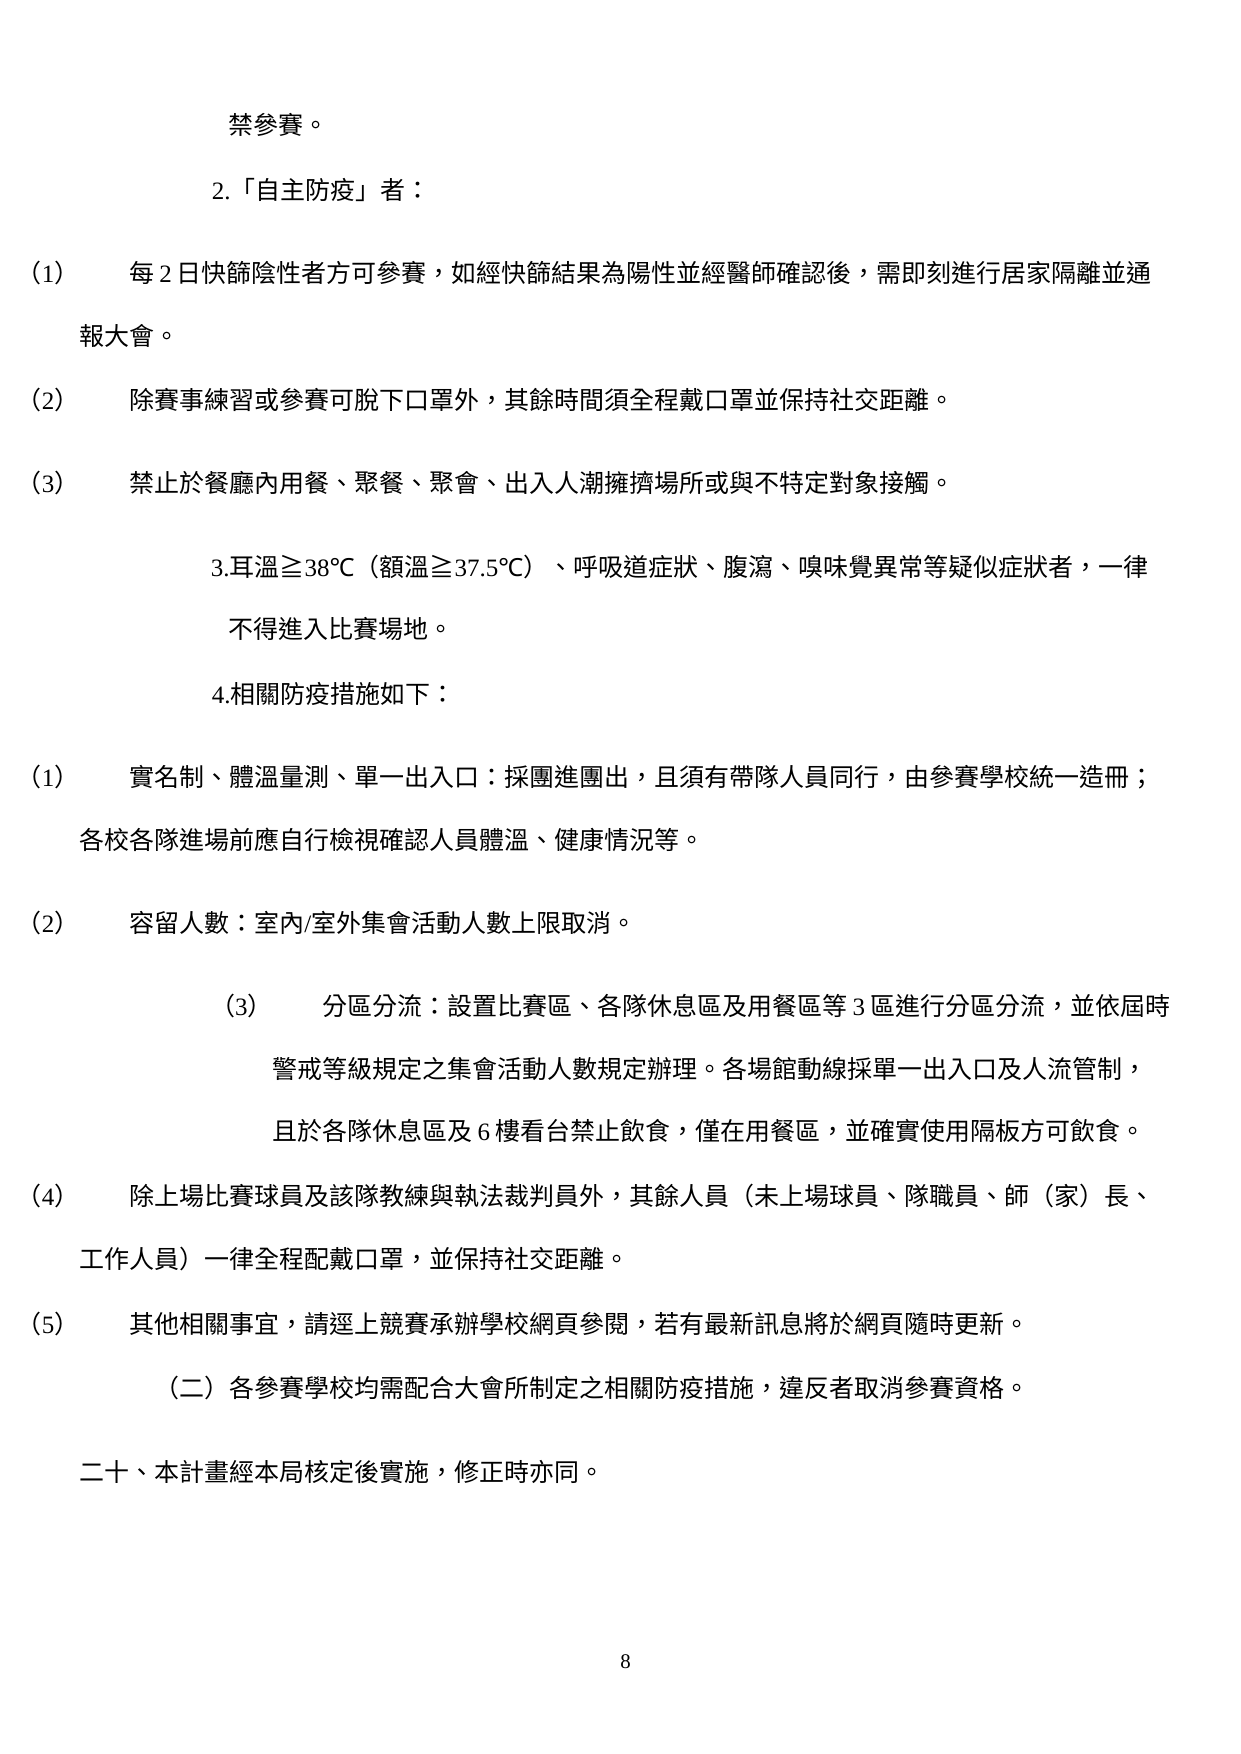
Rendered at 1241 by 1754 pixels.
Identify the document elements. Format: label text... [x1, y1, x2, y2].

list 除賽事練習或參賽可脫下口罩外，其餘時間須全程戴口罩並保持社交距離。 [17, 357, 1172, 420]
list 禁止於餐廳內用餐、聚餐、聚會、出入人潮擁擠場所或與不特定對象接觸。 [17, 440, 1172, 503]
list 容留人數：室內/室外集會活動人數上限取消。 [17, 880, 1172, 942]
subtitle 3.耳溫≧38℃（額溫≧37.5℃）、呼吸道症狀、腹瀉、嗅味覺異常等疑似症狀者，一律不得進入比賽場地。 [211, 523, 1172, 648]
list 除上場比賽球員及該隊教練與執法裁判員外，其餘人員（未上場球員、隊職員、師（家）長、工作人員）一律全程配戴口罩，並保持社交距離。 [17, 1153, 1172, 1278]
subtitle 2.「自主防疫」者： [212, 147, 1172, 209]
list 每2日快篩陰性者方可參賽，如經快篩結果為陽性並經醫師確認後，需即刻進行居家隔離並通報大會。 [17, 230, 1172, 355]
list 其他相關事宜，請逕上競賽承辦學校網頁參閱，若有最新訊息將於網頁隨時更新。 [17, 1281, 1172, 1343]
list 分區分流：設置比賽區、各隊休息區及用餐區等3區進行分區分流，並依屆時警戒等級規定之集會活動人數規定辦理。各場館動線採單一出入口及人流管制，且於各隊休息區及6樓看台禁止飲食，僅在用餐區，並確實使用隔板方可飲食。 [210, 963, 1172, 1151]
subtitle 禁參賽。 [211, 82, 1172, 144]
subtitle 4.相關防疫措施如下： [212, 651, 1172, 714]
list 實名制、體溫量測、單一出入口：採團進團出，且須有帶隊人員同行，由參賽學校統一造冊；各校各隊進場前應自行檢視確認人員體溫、健康情況等。 [17, 734, 1172, 859]
text 二十、本計畫經本局核定後實施，修正時亦同。 [79, 1429, 1172, 1491]
subtitle （二）各參賽學校均需配合大會所制定之相關防疫措施，違反者取消參賽資格。 [154, 1345, 1172, 1408]
